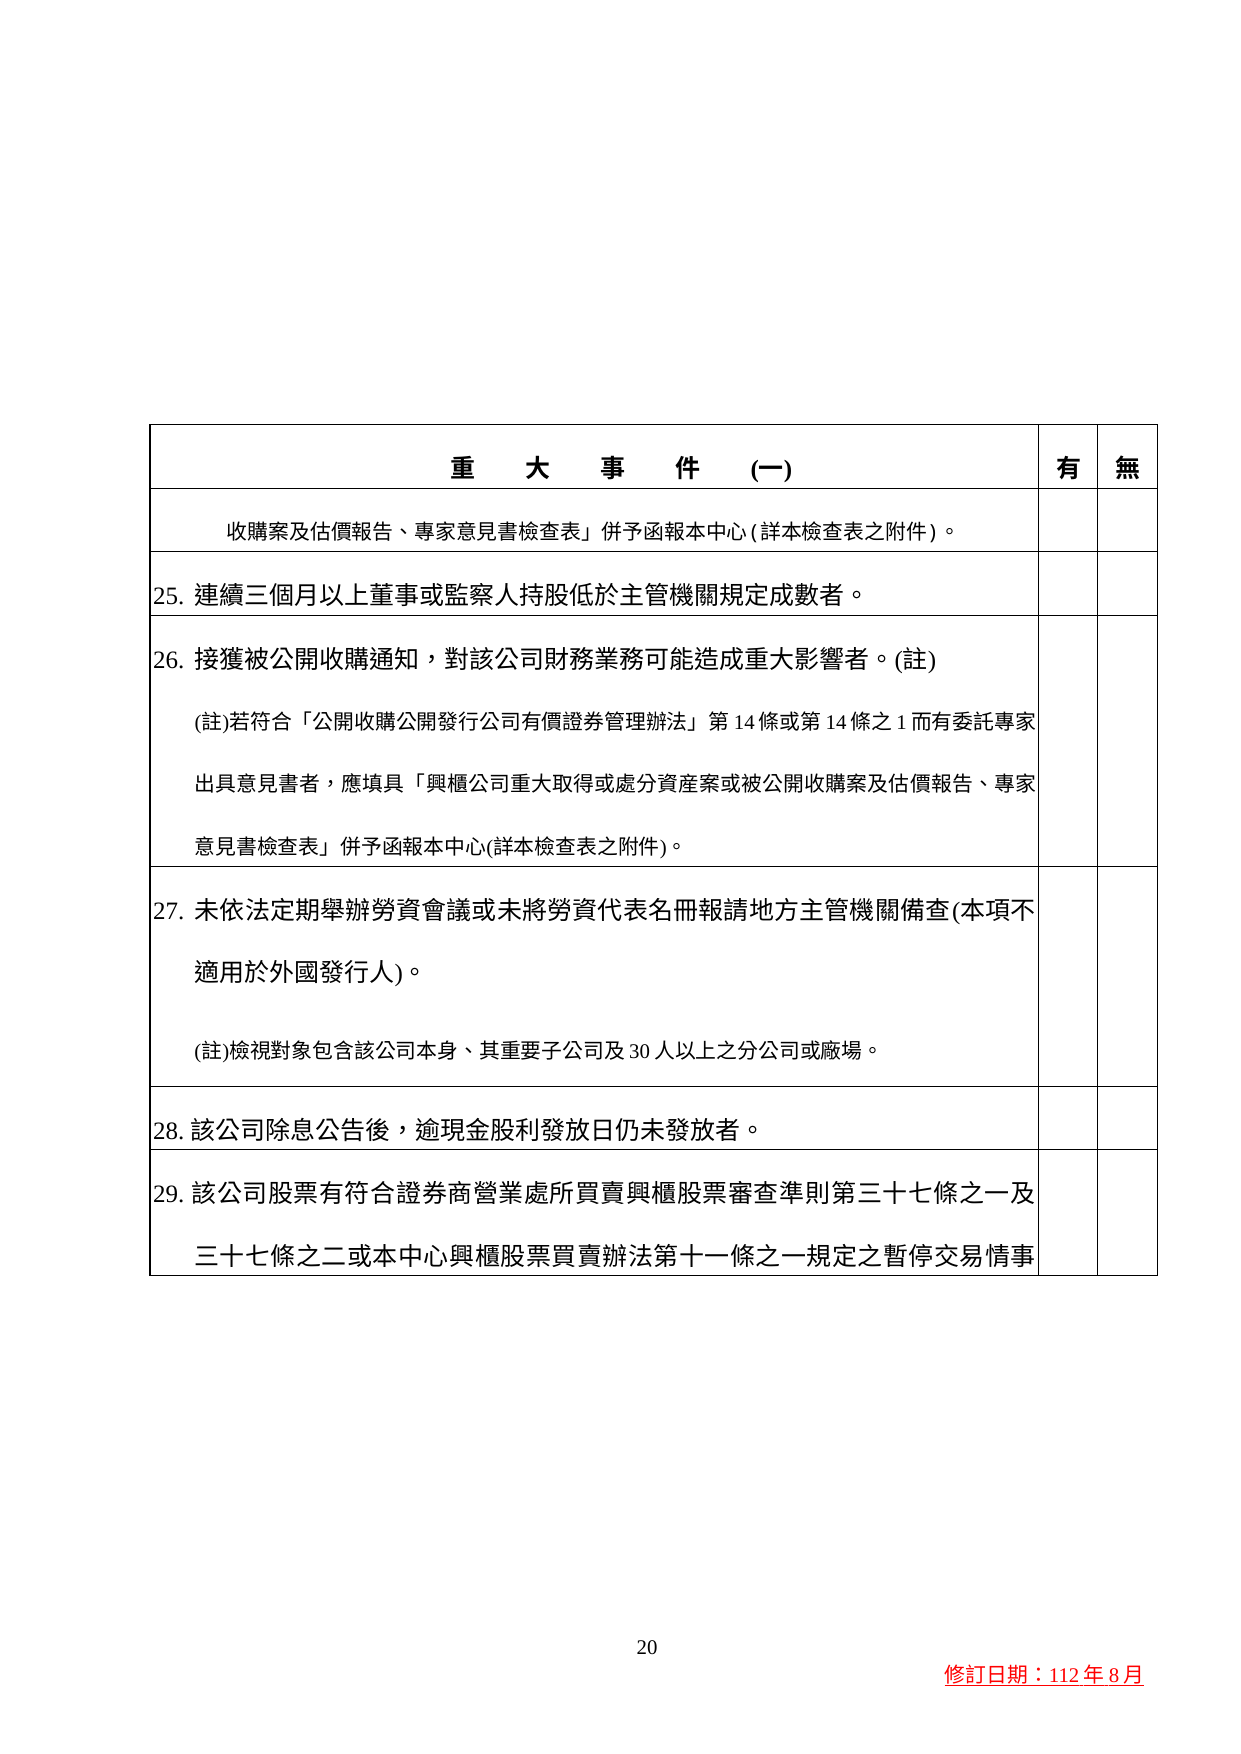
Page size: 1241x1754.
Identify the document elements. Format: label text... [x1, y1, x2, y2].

table_cell 29. 該公司股票有符合證券商營業處所買賣興櫃股票審查準則第三十七條之一及三十七條之二或本中心興櫃股票買賣辦法第十一條之一規定之暫停交易情事 [151, 1150, 1038, 1275]
table_header 重 大 事 件 (一) [151, 425, 1038, 488]
table_cell [1039, 616, 1097, 866]
table_cell [1039, 552, 1097, 615]
table_header 有 [1039, 425, 1097, 488]
table_cell [1098, 1150, 1157, 1275]
table_cell [1039, 1087, 1097, 1149]
table_cell 未依法定期舉辦勞資會議或未將勞資代表名冊報請地方主管機關備查(本項不適用於外國發行人)。 (註)檢視對象包含該公司本身、其重要子公司及30人以上之分公司或廠場。 [151, 867, 1038, 1086]
table_cell [1039, 1150, 1097, 1275]
table_cell [1039, 489, 1097, 551]
table_cell 收購案及估價報告、專家意見書檢查表」併予函報本中心(詳本檢查表之附件)。 [151, 489, 1038, 551]
table_header 無 [1098, 425, 1157, 488]
table_cell [1098, 616, 1157, 866]
table_cell [1098, 489, 1157, 551]
table_cell [1039, 867, 1097, 1086]
table_cell 28. 該公司除息公告後，逾現金股利發放日仍未發放者。 [151, 1087, 1038, 1149]
table_cell [1098, 1087, 1157, 1149]
table_cell 接獲被公開收購通知，對該公司財務業務可能造成重大影響者。(註) (註)若符合「公開收購公開發行公司有價證券管理辦法」第14條或第14條之1而有委託專家出具意見書者，應填具「興櫃公司重大取得或處分資産案或被公開收購案及估價報告、專家意見書檢查表」併予函報本中心(詳本檢查表之附件)。 [151, 616, 1038, 866]
table_cell 連續三個月以上董事或監察人持股低於主管機關規定成數者。 [151, 552, 1038, 615]
table_cell [1098, 552, 1157, 615]
table_cell [1098, 867, 1157, 1086]
